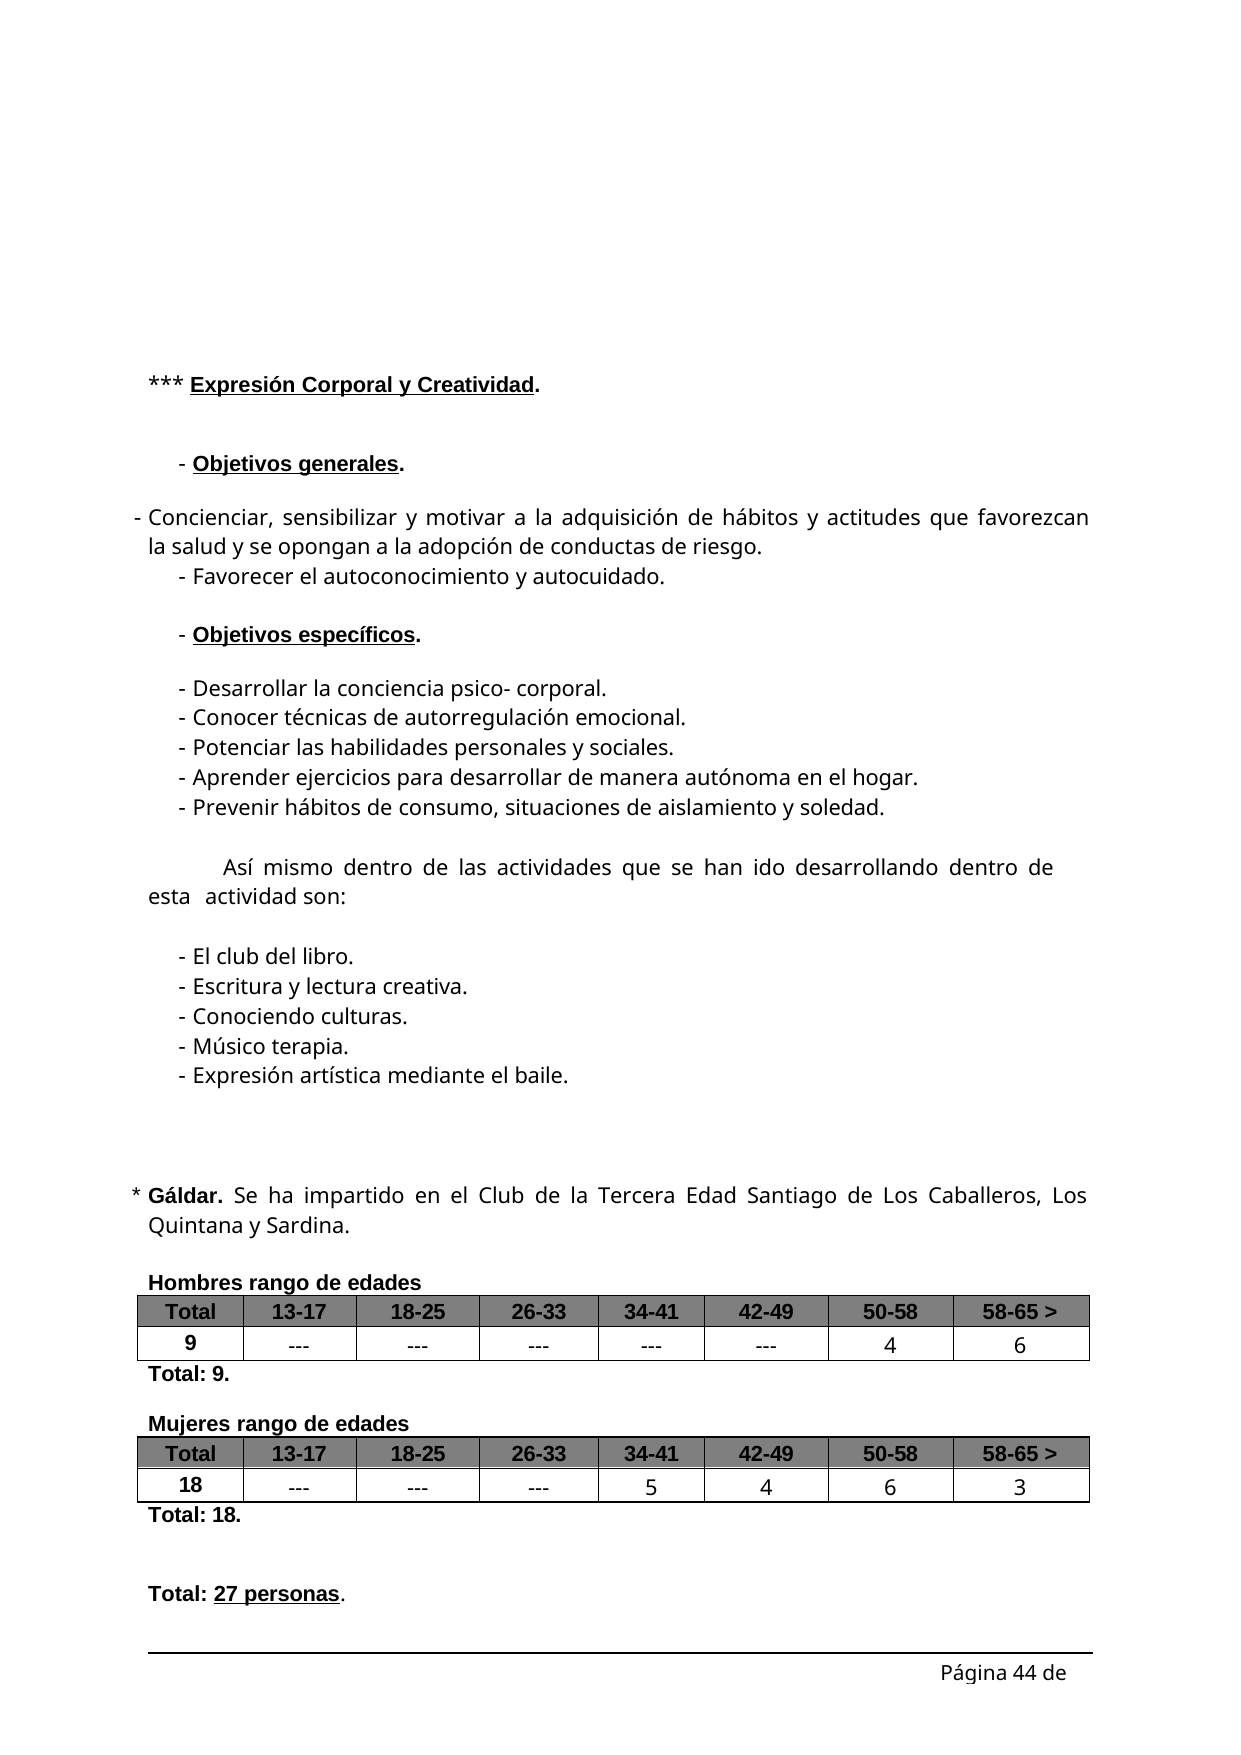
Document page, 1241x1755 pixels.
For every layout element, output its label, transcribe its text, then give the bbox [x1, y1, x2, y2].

table_cell --- [357, 1327, 479, 1359]
list Desarrollar la conciencia psico- corporal. [178, 672, 1152, 702]
table_header 18-25 [357, 1296, 479, 1326]
table_header Total [138, 1438, 243, 1467]
table_cell --- [244, 1469, 356, 1501]
list Conociendo culturas. [178, 1001, 1152, 1031]
text Total: 18. [148, 1502, 1152, 1528]
list Aprender ejercicios para desarrollar de manera autónoma en el hogar. [178, 762, 1152, 792]
table_cell --- [705, 1327, 828, 1359]
list Conocer técnicas de autorregulación emocional. [178, 702, 1152, 732]
list Expresión artística mediante el baile. [178, 1061, 1152, 1090]
list Escritura y lectura creativa. [178, 971, 1152, 1001]
list Objetivos específicos. [178, 621, 1152, 647]
list Potenciar las habilidades personales y sociales. [178, 732, 1152, 762]
table_cell --- [480, 1327, 598, 1359]
table_header 26-33 [480, 1296, 598, 1326]
table_header 42-49 [705, 1296, 828, 1326]
table_cell 6 [829, 1469, 953, 1501]
table_header 26-33 [480, 1438, 598, 1467]
table_header 13-17 [244, 1438, 356, 1467]
table_header 34-41 [599, 1438, 704, 1467]
table_header 50-58 [829, 1438, 953, 1467]
table_cell --- [480, 1469, 598, 1501]
table_cell --- [599, 1327, 704, 1359]
table_cell --- [357, 1469, 479, 1501]
text Así mismo dentro de las actividades que se han ido desarrollando dentro de esta actividad son: [148, 852, 1098, 911]
table_cell 5 [599, 1469, 704, 1501]
text *** Expresión Corporal y Creatividad. [148, 369, 1152, 399]
table_header 13-17 [244, 1296, 356, 1326]
table_cell 6 [954, 1327, 1089, 1359]
list El club del libro. [178, 941, 1152, 971]
list Prevenir hábitos de consumo, situaciones de aislamiento y soledad. [178, 792, 1152, 822]
text Mujeres rango de edades [148, 1411, 1152, 1436]
table_header 50-58 [829, 1296, 953, 1326]
table_header 42-49 [705, 1438, 828, 1467]
table_cell 9 [138, 1327, 243, 1359]
table_cell 4 [829, 1327, 953, 1359]
list Gáldar. Se ha impartido en el Club de la Tercera Edad Santiago de Los Caballeros, Los Quintana y Sardina. [132, 1180, 1092, 1239]
list Objetivos generales. [178, 450, 1152, 476]
table_cell 18 [138, 1469, 243, 1501]
table_header 58-65 > [954, 1296, 1089, 1326]
table_header 18-25 [357, 1438, 479, 1467]
table_header Total [138, 1296, 243, 1326]
table_header 58-65 > [954, 1438, 1089, 1467]
list Músico terapia. [178, 1031, 1152, 1060]
text Hombres rango de edades [148, 1269, 1152, 1294]
table_cell --- [244, 1327, 356, 1359]
list Favorecer el autoconocimiento y autocuidado. [178, 561, 1152, 591]
table_cell 3 [954, 1469, 1089, 1501]
table_header 34-41 [599, 1296, 704, 1326]
list Concienciar, sensibilizar y motivar a la adquisición de hábitos y actitudes que favorezcan la salud y se opongan a la adopción de conductas de riesgo. [133, 501, 1092, 561]
table_cell 4 [705, 1469, 828, 1501]
text Total: 9. [148, 1361, 1152, 1386]
text Total: 27 personas. [148, 1578, 1152, 1608]
